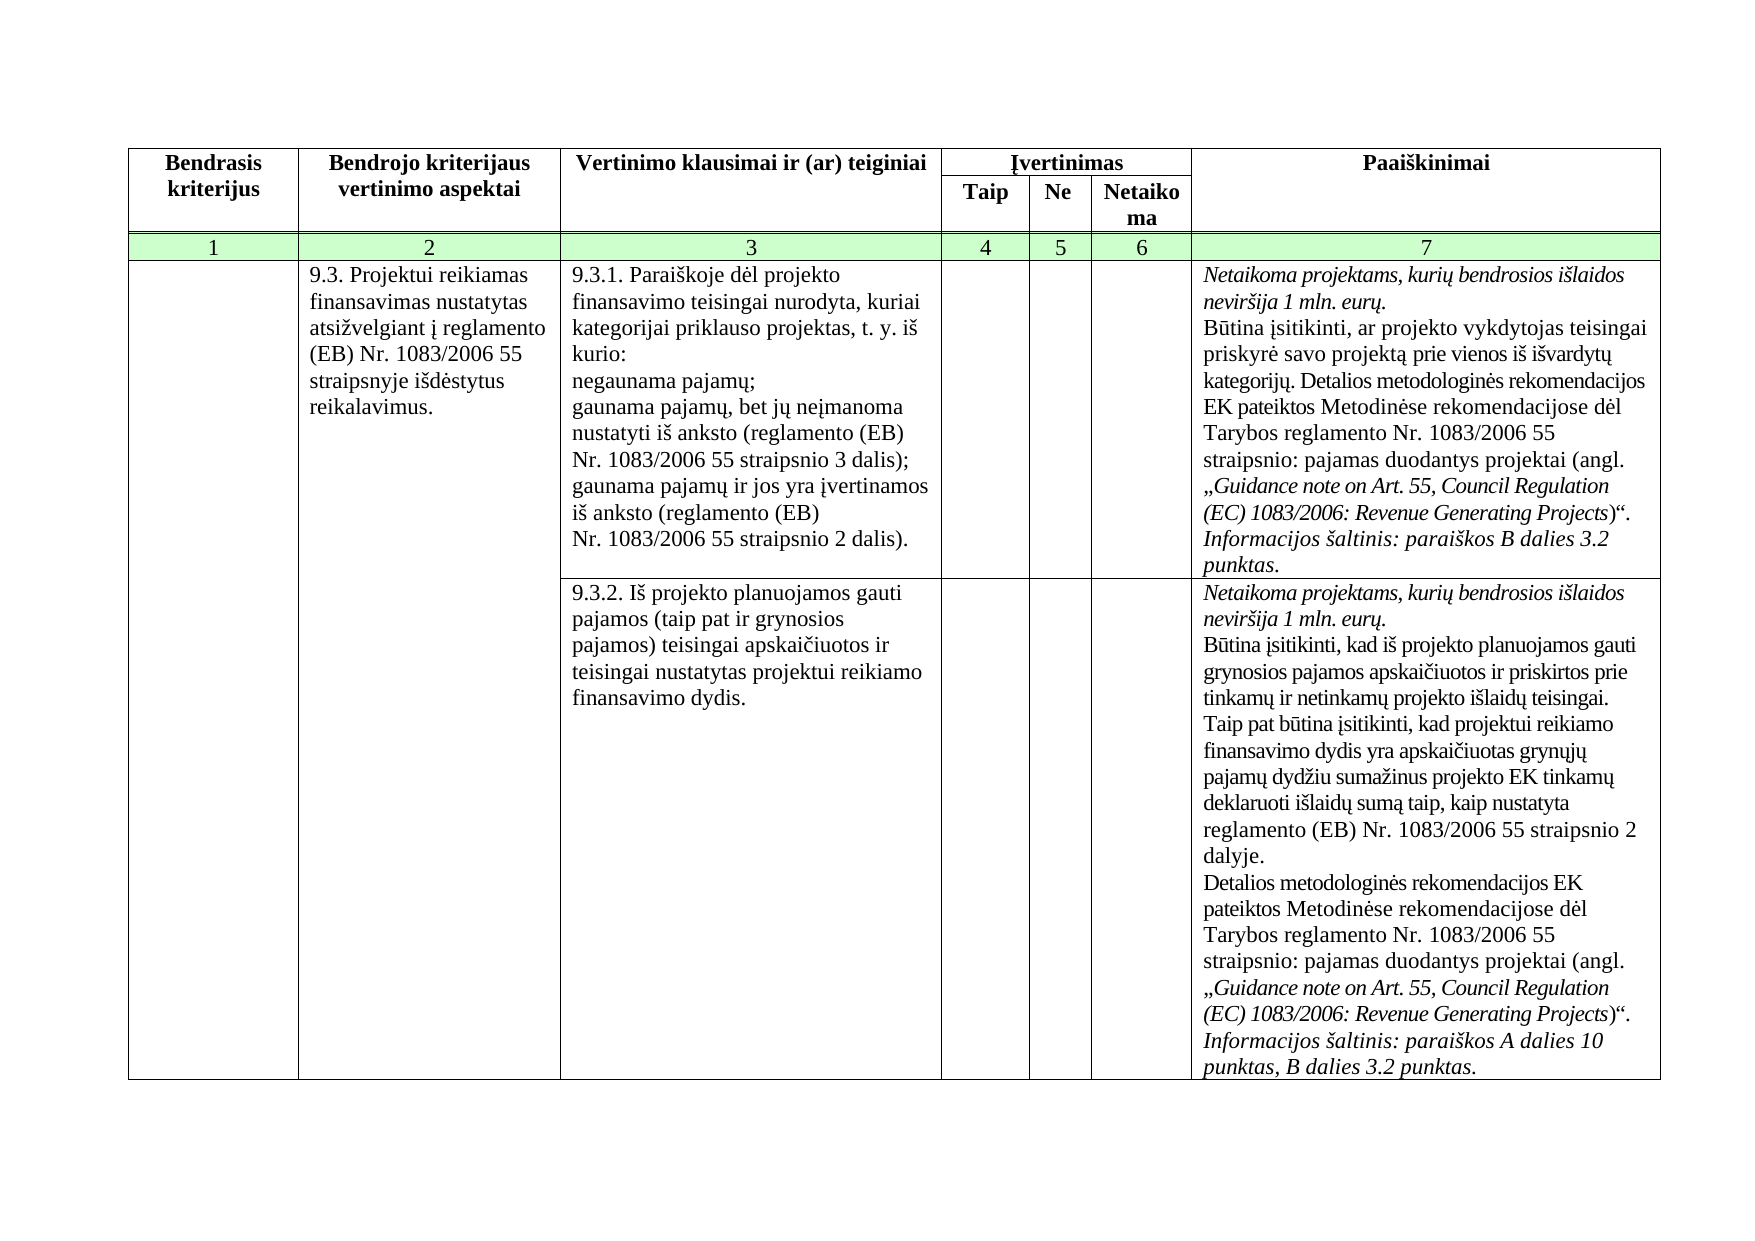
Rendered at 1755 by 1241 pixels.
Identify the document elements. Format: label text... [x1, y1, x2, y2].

table_cell [1030, 261, 1091, 578]
table_header Bendrojo kriterijaus vertinimo aspektai [299, 149, 560, 231]
table_cell 1 [129, 234, 298, 260]
table_cell Netaikoma projektams, kurių bendrosios išlaidos neviršija 1 mln. eurų. Būtina įsitikinti, ar projekto vykdytojas teisingai priskyrė savo projektą prie vienos iš išvardytų kategorijų. Detalios metodologinės rekomendacijos EK pateiktos Metodinėse rekomendacijose dėl Tarybos reglamento Nr. 1083/2006 55 straipsnio: pajamas duodantys projektai (angl. „Guidance note on Art. 55, Council Regulation (EC) 1083/2006: Revenue Generating Projects)“. Informacijos šaltinis: paraiškos B dalies 3.2 punktas. [1192, 261, 1660, 578]
table_cell [942, 579, 1029, 1079]
table_cell Ne [1030, 176, 1091, 231]
table_cell 3 [561, 234, 941, 260]
table_cell 9.3.2. Iš projekto planuojamos gauti pajamos (taip pat ir grynosios pajamos) teisingai apskaičiuotos ir teisingai nustatytas projektui reikiamo finansavimo dydis. [561, 579, 941, 1079]
table_cell Taip [942, 176, 1029, 231]
table_cell 9.3. Projektui reikiamas finansavimas nustatytas atsižvelgiant į reglamento (EB) Nr. 1083/2006 55 straipsnyje išdėstytus reikalavimus. [299, 261, 560, 1079]
table_cell [129, 261, 298, 1079]
table_cell [942, 261, 1029, 578]
table_cell [1092, 261, 1191, 578]
table_cell [1092, 579, 1191, 1079]
table_cell Netaikoma [1092, 176, 1191, 231]
table_cell 5 [1030, 234, 1091, 260]
table_cell 7 [1192, 234, 1660, 260]
table_header Paaiškinimai [1192, 149, 1660, 231]
table_cell 9.3.1. Paraiškoje dėl projekto finansavimo teisingai nurodyta, kuriai kategorijai priklauso projektas, t. y. iš kurio: negaunama pajamų; gaunama pajamų, bet jų neįmanoma nustatyti iš anksto (reglamento (EB) Nr. 1083/2006 55 straipsnio 3 dalis); gaunama pajamų ir jos yra įvertinamos iš anksto (reglamento (EB) Nr. 1083/2006 55 straipsnio 2 dalis). [561, 261, 941, 578]
table_header Vertinimo klausimai ir (ar) teiginiai [561, 149, 941, 231]
table_cell 4 [942, 234, 1029, 260]
table_cell [1030, 579, 1091, 1079]
table_cell 2 [299, 234, 560, 260]
table_cell 6 [1092, 234, 1191, 260]
table_header Bendrasis kriterijus [129, 149, 298, 231]
table_header Įvertinimas [942, 149, 1191, 175]
table_cell Netaikoma projektams, kurių bendrosios išlaidos neviršija 1 mln. eurų. Būtina įsitikinti, kad iš projekto planuojamos gauti grynosios pajamos apskaičiuotos ir priskirtos prie tinkamų ir netinkamų projekto išlaidų teisingai. Taip pat būtina įsitikinti, kad projektui reikiamo finansavimo dydis yra apskaičiuotas grynųjų pajamų dydžiu sumažinus projekto EK tinkamų deklaruoti išlaidų sumą taip, kaip nustatyta reglamento (EB) Nr. 1083/2006 55 straipsnio 2 dalyje. Detalios metodologinės rekomendacijos EK pateiktos Metodinėse rekomendacijose dėl Tarybos reglamento Nr. 1083/2006 55 straipsnio: pajamas duodantys projektai (angl. „Guidance note on Art. 55, Council Regulation (EC) 1083/2006: Revenue Generating Projects)“. Informacijos šaltinis: paraiškos A dalies 10 punktas, B dalies 3.2 punktas. [1192, 579, 1660, 1079]
